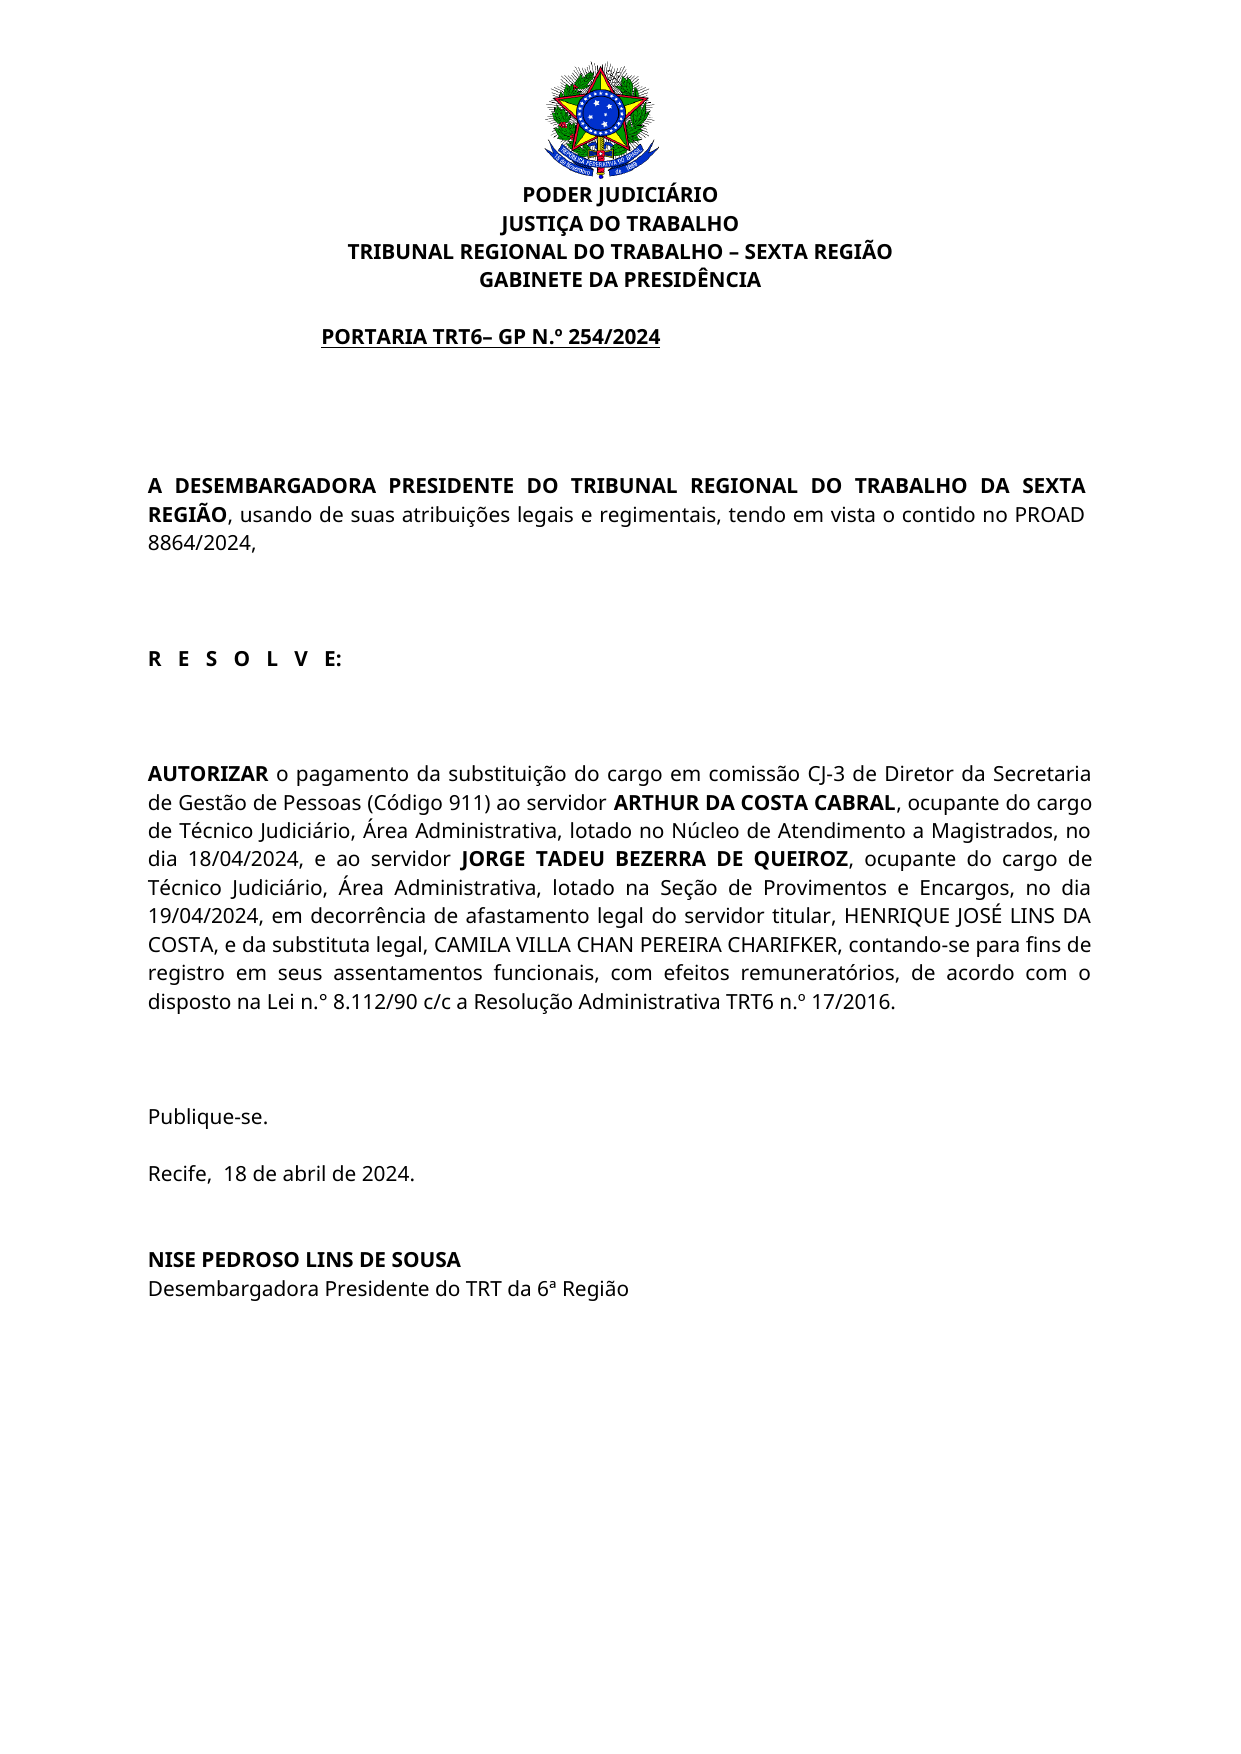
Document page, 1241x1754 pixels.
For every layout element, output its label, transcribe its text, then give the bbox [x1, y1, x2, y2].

picture [538, 59, 662, 181]
subtitle PODER JUDICIÁRIO [148, 180, 1092, 209]
subtitle NISE PEDROSO LINS DE SOUSA [148, 1246, 1101, 1274]
subtitle PORTARIA TRT6– GP N.º 254/2024 [148, 322, 1092, 351]
subtitle Recife, 18 de abril de 2024. [148, 1159, 1092, 1188]
subtitle TRIBUNAL REGIONAL DO TRABALHO – SEXTA REGIÃO [148, 237, 1092, 266]
subtitle Desembargadora Presidente do TRT da 6ª Região [148, 1274, 1101, 1302]
subtitle GABINETE DA PRESIDÊNCIA [148, 266, 1092, 294]
subtitle R E S O L V E: [148, 644, 1092, 672]
subtitle Publique-se. [148, 1102, 1092, 1130]
subtitle JUSTIÇA DO TRABALHO [148, 209, 1092, 237]
subtitle A DESEMBARGADORA PRESIDENTE DO TRIBUNAL REGIONAL DO TRABALHO DA SEXTA REGIÃO, usando de suas atribuições legais e regimentais, tendo em vista o contido no PROAD 8864/2024, [148, 472, 1086, 557]
subtitle AUTORIZAR o pagamento da substituição do cargo em comissão CJ-3 de Diretor da Secretaria de Gestão de Pessoas (Código 911) ao servidor ARTHUR DA COSTA CABRAL, ocupante do cargo de Técnico Judiciário, Área Administrativa, lotado no Núcleo de Atendimento a Magistrados, no dia 18/04/2024, e ao servidor JORGE TADEU BEZERRA DE QUEIROZ, ocupante do cargo de Técnico Judiciário, Área Administrativa, lotado na Seção de Provimentos e Encargos, no dia 19/04/2024, em decorrência de afastamento legal do servidor titular, HENRIQUE JOSÉ LINS DA COSTA, e da substituta legal, CAMILA VILLA CHAN PEREIRA CHARIFKER, contando-se para fins de registro em seus assentamentos funcionais, com efeitos remuneratórios, de acordo com o disposto na Lei n.° 8.112/90 c/c a Resolução Administrativa TRT6 n.º 17/2016. [148, 759, 1092, 1015]
